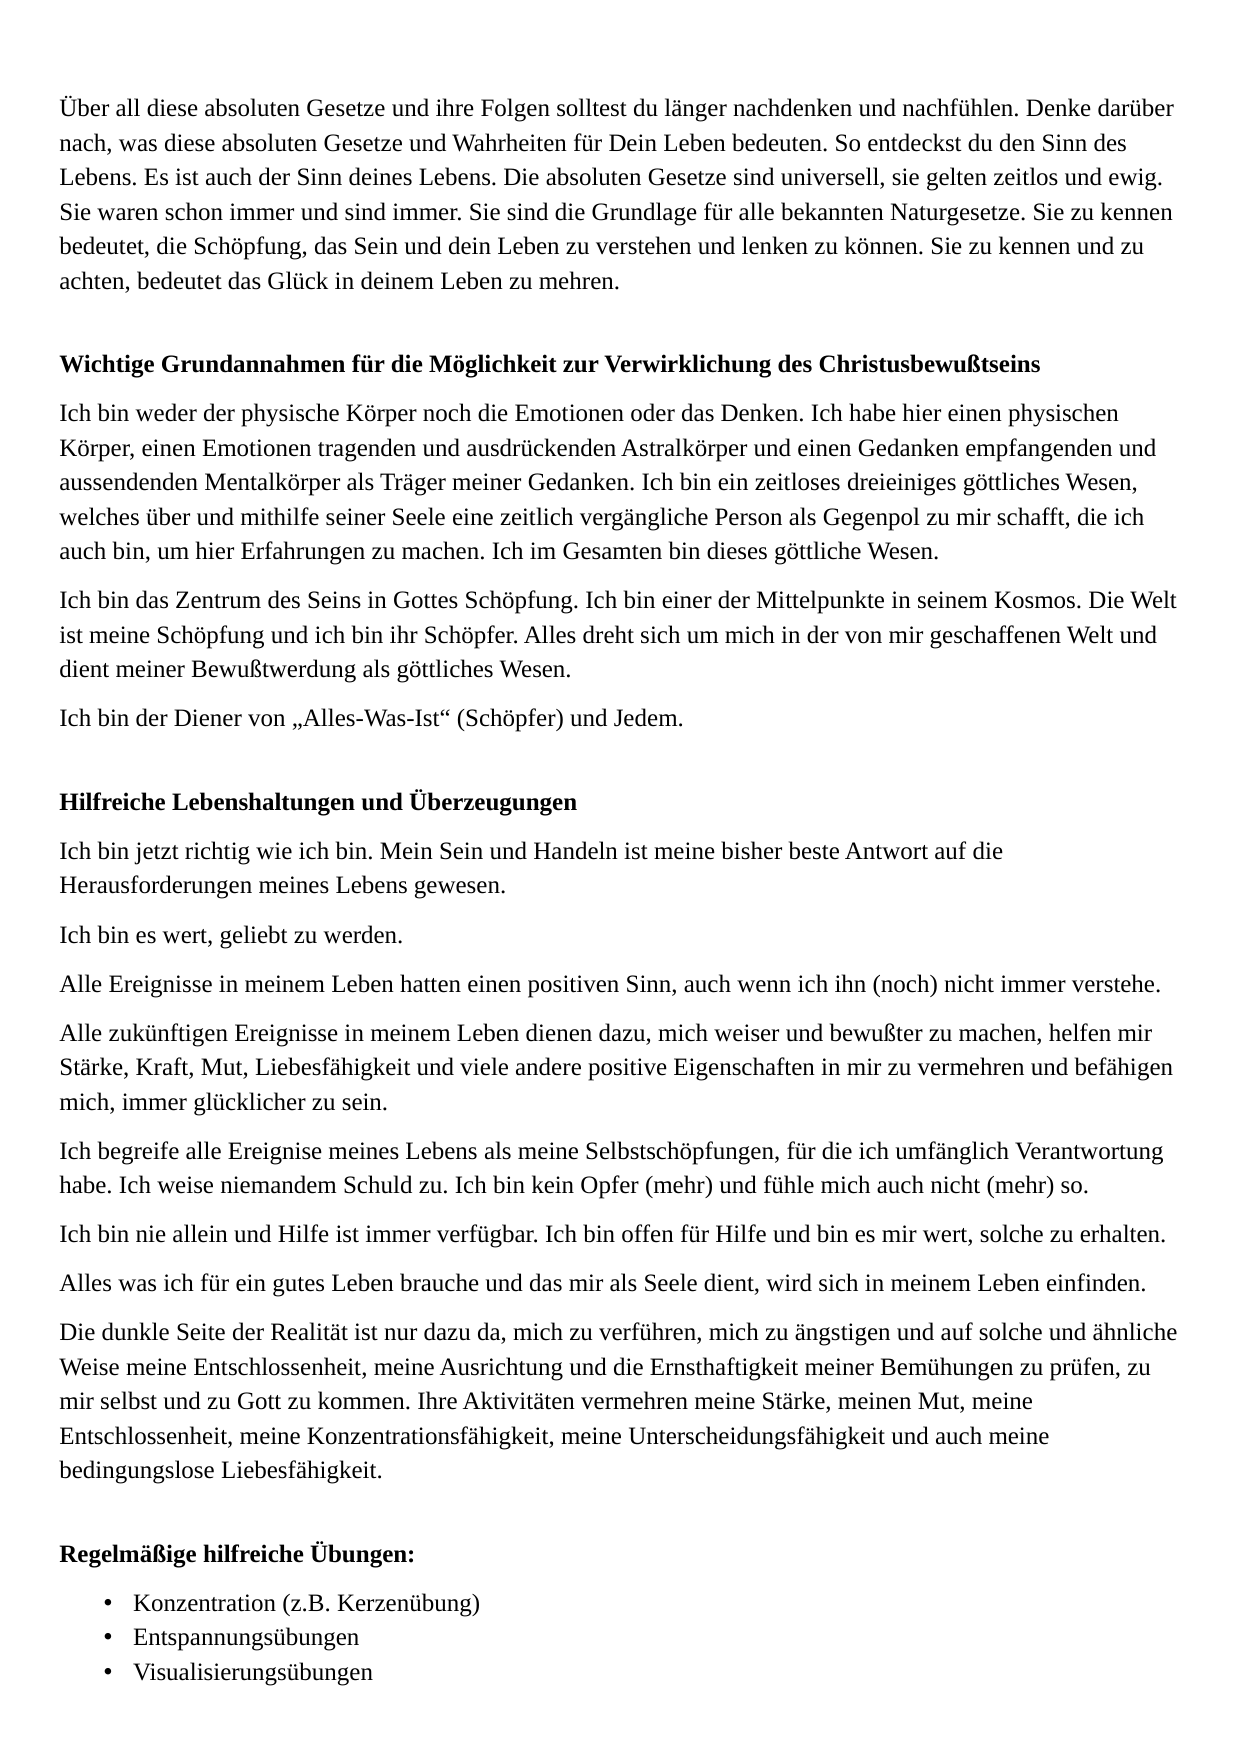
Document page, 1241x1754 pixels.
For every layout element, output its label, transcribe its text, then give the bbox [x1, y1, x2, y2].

text Die dunkle Seite der Realität ist nur dazu da, mich zu verführen, mich zu ängstigen und auf solche und ähnliche Weise meine Entschlossenheit, meine Ausrichtung und die Ernsthaftigkeit meiner Bemühungen zu prüfen, zu mir selbst und zu Gott zu kommen. Ihre Aktivitäten vermehren meine Stärke, meinen Mut, meine Entschlossenheit, meine Konzentrationsfähigkeit, meine Unterscheidungsfähigkeit und auch meine bedingungslose Liebesfähigkeit. [59, 1317, 1181, 1484]
text Ich bin jetzt richtig wie ich bin. Mein Sein und Handeln ist meine bisher beste Antwort auf die Herausforderungen meines Lebens gewesen. [59, 836, 1181, 899]
text Alle Ereignisse in meinem Leben hatten einen positiven Sinn, auch wenn ich ihn (noch) nicht immer verstehe. [59, 969, 1181, 997]
list Entspannungsübungen [103, 1622, 1181, 1651]
text Ich bin nie allein und Hilfe ist immer verfügbar. Ich bin offen für Hilfe und bin es mir wert, solche zu erhalten. [59, 1219, 1181, 1248]
text Ich bin das Zentrum des Seins in Gottes Schöpfung. Ich bin einer der Mittelpunkte in seinem Kosmos. Die Welt ist meine Schöpfung und ich bin ihr Schöpfer. Alles dreht sich um mich in der von mir geschaffenen Welt und dient meiner Bewußtwerdung als göttliches Wesen. [59, 586, 1181, 683]
text Ich bin es wert, geliebt zu werden. [59, 920, 1181, 948]
text Ich bin weder der physische Körper noch die Emotionen oder das Denken. Ich habe hier einen physischen Körper, einen Emotionen tragenden und ausdrückenden Astralkörper und einen Gedanken empfangenden und aussendenden Mentalkörper als Träger meiner Gedanken. Ich bin ein zeitloses dreieiniges göttliches Wesen, welches über und mithilfe seiner Seele eine zeitlich vergängliche Person als Gegenpol zu mir schafft, die ich auch bin, um hier Erfahrungen zu machen. Ich im Gesamten bin dieses göttliche Wesen. [59, 398, 1181, 565]
text Alle zukünftigen Ereignisse in meinem Leben dienen dazu, mich weiser und bewußter zu machen, helfen mir Stärke, Kraft, Mut, Liebesfähigkeit und viele andere positive Eigenschaften in mir zu vermehren und befähigen mich, immer glücklicher zu sein. [59, 1018, 1181, 1116]
text Wichtige Grundannahmen für die Möglichkeit zur Verwirklichung des Christusbewußtseins [59, 315, 1181, 378]
list Visualisierungsübungen [103, 1657, 1181, 1686]
text Ich bin der Diener von „Alles-Was-Ist“ (Schöpfer) und Jedem. [59, 703, 1181, 732]
list Konzentration (z.B. Kerzenübung) [103, 1588, 1181, 1617]
text Alles was ich für ein gutes Leben brauche und das mir als Seele dient, wird sich in meinem Leben einfinden. [59, 1268, 1181, 1297]
text Ich begreife alle Ereignise meines Lebens als meine Selbstschöpfungen, für die ich umfänglich Verantwortung habe. Ich weise niemandem Schuld zu. Ich bin kein Opfer (mehr) und fühle mich auch nicht (mehr) so. [59, 1136, 1181, 1199]
text Hilfreiche Lebenshaltungen und Überzeugungen [59, 753, 1181, 816]
text Über all diese absoluten Gesetze und ihre Folgen solltest du länger nachdenken und nachfühlen. Denke darüber nach, was diese absoluten Gesetze und Wahrheiten für Dein Leben bedeuten. So entdeckst du den Sinn des Lebens. Es ist auch der Sinn deines Lebens. Die absoluten Gesetze sind universell, sie gelten zeitlos und ewig. Sie waren schon immer und sind immer. Sie sind die Grundlage für alle bekannten Naturgesetze. Sie zu kennen bedeutet, die Schöpfung, das Sein und dein Leben zu verstehen und lenken zu können. Sie zu kennen und zu achten, bedeutet das Glück in deinem Leben zu mehren. [59, 59, 1181, 295]
text Regelmäßige hilfreiche Übungen: [59, 1504, 1181, 1568]
